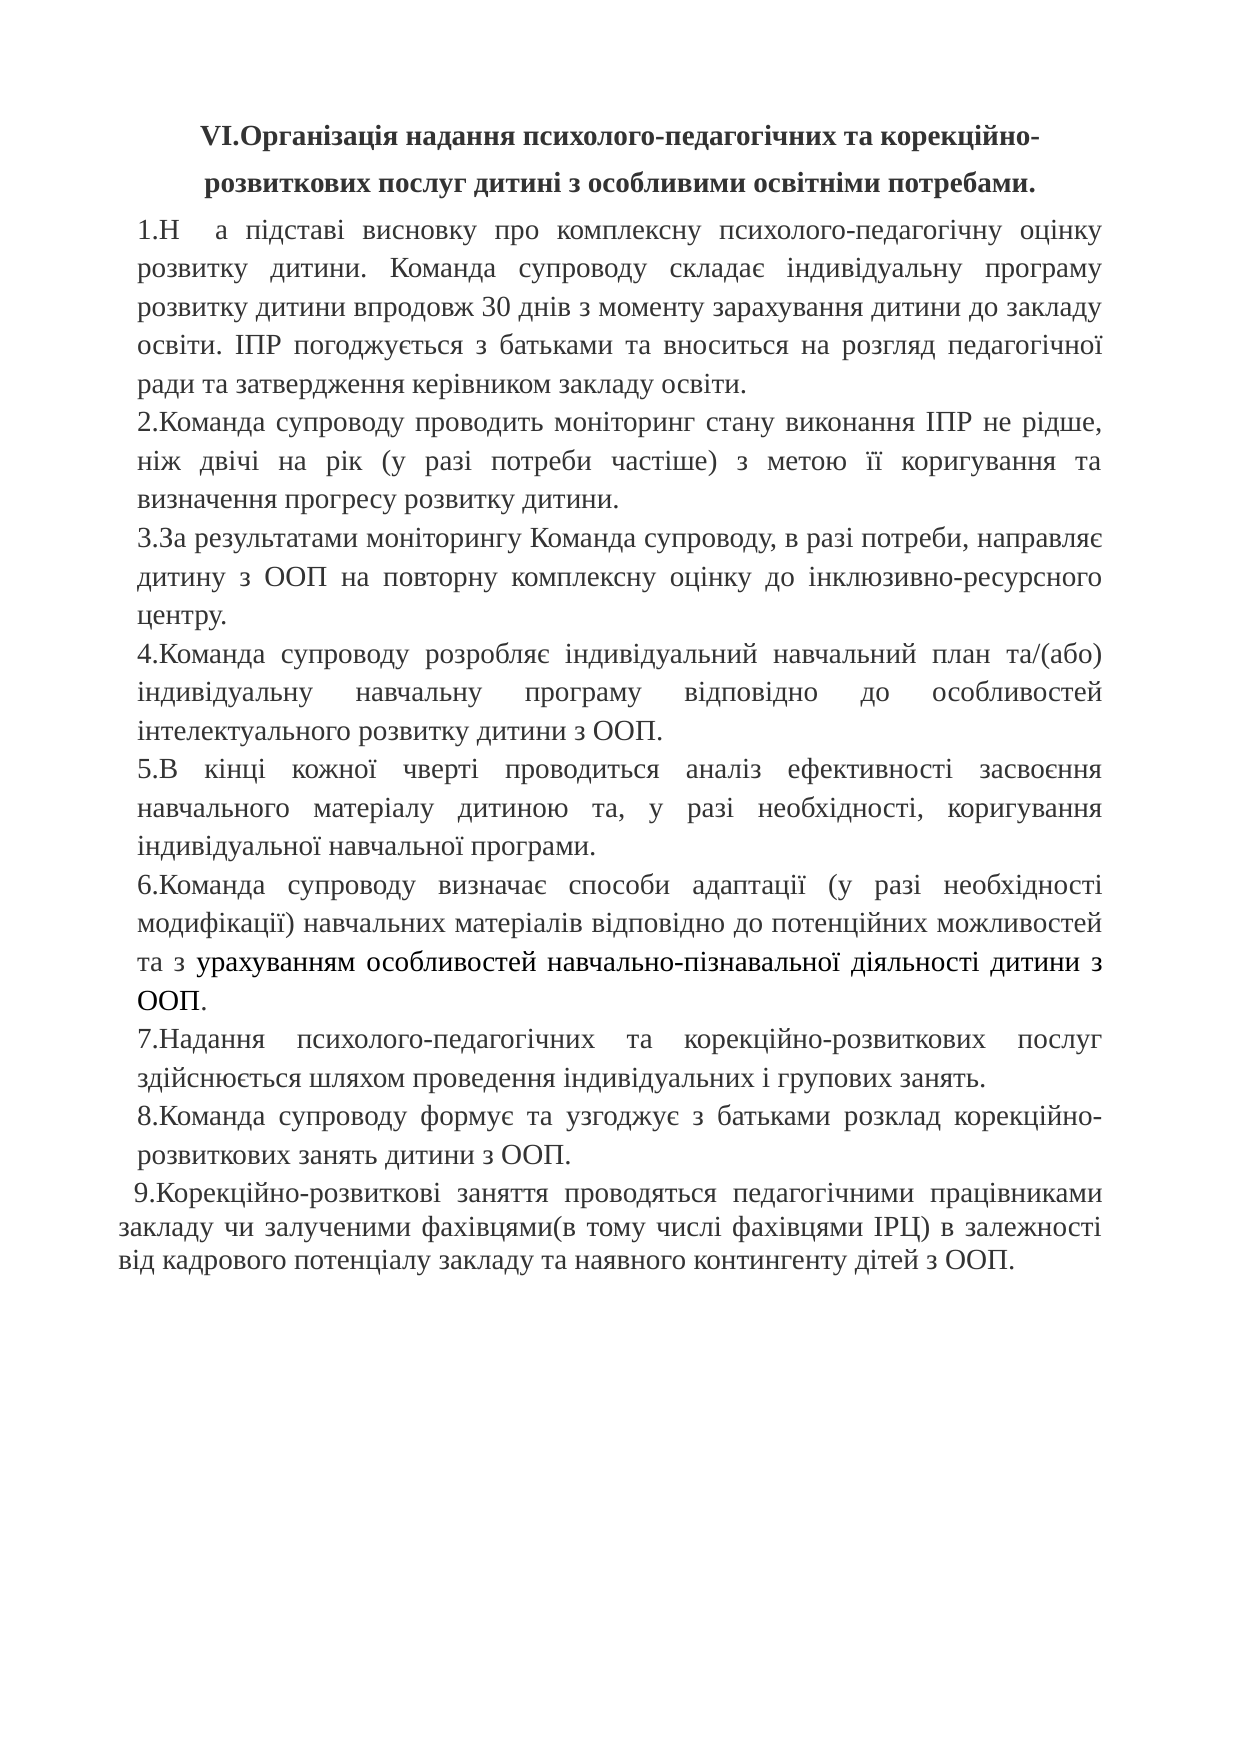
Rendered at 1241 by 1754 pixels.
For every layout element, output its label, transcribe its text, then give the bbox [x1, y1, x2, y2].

list За результатами моніторингу Команда супроводу, в разі потреби, направляє дитину з ООП на повторну комплексну оцінку до інклюзивно-ресурсного центру. [118, 520, 1103, 631]
text VI.Організація надання психолого-педагогічних та корекційно-розвиткових послуг дитині з особливими освітніми потребами. [118, 118, 1122, 198]
list Команда супроводу формує та узгоджує з батьками розклад корекційно-розвиткових занять дитини з ООП. [118, 1098, 1103, 1170]
text 9.Корекційно-розвиткові заняття проводяться педагогічними працівниками закладу чи залученими фахівцями(в тому числі фахівцями ІРЦ) в залежності від кадрового потенціалу закладу та наявного контингенту дітей з ООП. [118, 1175, 1103, 1276]
list В кінці кожної чверті проводиться аналіз ефективності засвоєння навчального матеріалу дитиною та, у разі необхідності, коригування індивідуальної навчальної програми. [118, 751, 1103, 862]
list Надання психолого-педагогічних та корекційно-розвиткових послуг здійснюється шляхом проведення індивідуальних і групових занять. [118, 1021, 1103, 1093]
list Команда супроводу проводить моніторинг стану виконання ІПР не рідше, ніж двічі на рік (у разі потреби частіше) з метою її коригування та визначення прогресу розвитку дитини. [118, 404, 1103, 515]
list Н а підставі висновку про комплексну психолого-педагогічну оцінку розвитку дитини. Команда супроводу складає індивідуальну програму розвитку дитини впродовж 30 днів з моменту зарахування дитини до закладу освіти. ІПР погоджується з батьками та вноситься на розгляд педагогічної ради та затвердження керівником закладу освіти. [118, 212, 1103, 399]
list Команда супроводу розробляє індивідуальний навчальний план та/(або) індивідуальну навчальну програму відповідно до особливостей інтелектуального розвитку дитини з ООП. [118, 636, 1103, 746]
list Команда супроводу визначає способи адаптації (у разі необхідності модифікації) навчальних матеріалів відповідно до потенційних можливостей та з урахуванням особливостей навчально-пізнавальної діяльності дитини з ООП. [118, 867, 1103, 1016]
